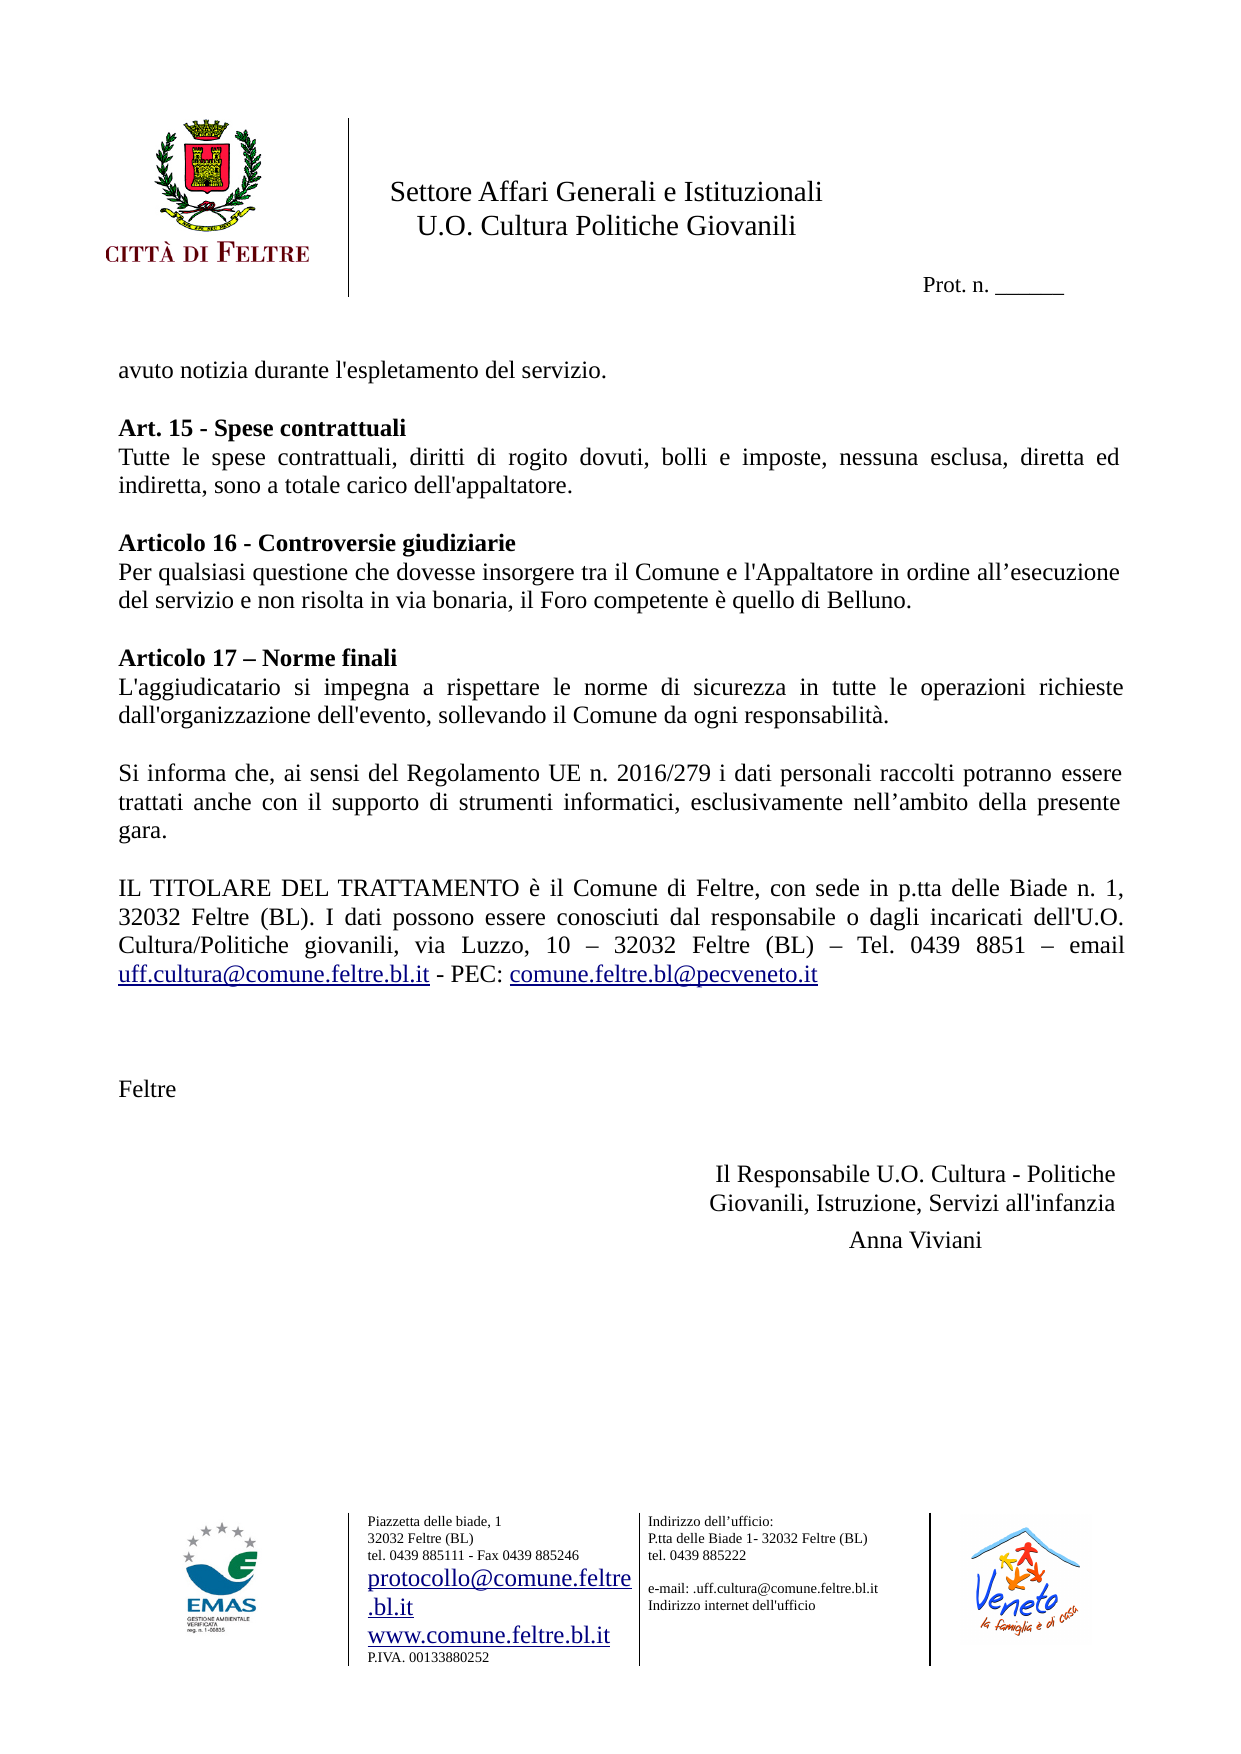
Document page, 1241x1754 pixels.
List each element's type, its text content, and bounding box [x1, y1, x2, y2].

text Articolo 17 – Norme finali [118, 643, 1122, 672]
text avuto notizia durante l'espletamento del servizio. [118, 356, 1122, 384]
text L'aggiudicatario si impegna a rispettare le norme di sicurezza in tutte le operazioni richieste dall'organizzazione dell'evento, sollevando il Comune da ogni responsabilità. [118, 672, 1126, 729]
text Si informa che, ai sensi del Regolamento UE n. 2016/279 i dati personali raccolti potranno essere trattati anche con il supporto di strumenti informatici, esclusivamente nell’ambito della presente gara. [118, 758, 1122, 844]
picture [106, 119, 309, 262]
text Art. 15 - Spese contrattuali [118, 413, 1122, 442]
text Articolo 16 - Controversie giudiziarie [118, 528, 1122, 557]
text Tutte le spese contrattuali, diritti di rogito dovuti, bolli e imposte, nessuna esclusa, diretta ed indiretta, sono a totale carico dell'appaltatore. [118, 442, 1122, 499]
text Per qualsiasi questione che dovesse insorgere tra il Comune e l'Appaltatore in ordine all’esecuzione del servizio e non risolta in via bonaria, il Foro competente è quello di Belluno. [118, 557, 1122, 614]
picture [960, 1514, 1092, 1645]
text Il Responsabile U.O. Cultura - Politiche Giovanili, Istruzione, Servizi all'infanzia [709, 1159, 1122, 1216]
text Feltre [118, 1074, 1122, 1103]
text Anna Viviani [709, 1225, 1122, 1253]
picture [163, 1510, 295, 1642]
text IL TITOLARE DEL TRATTAMENTO è il Comune di Feltre, con sede in p.tta delle Biade n. 1, 32032 Feltre (BL). I dati possono essere conosciuti dal responsabile o dagli incaricati dell'U.O. Cultura/Politiche giovanili, via Luzzo, 10 – 32032 Feltre (BL) – Tel. 0439 8851 – email uff.cultura@comune.feltre.bl.it - PEC: comune.feltre.bl@pecveneto.it [118, 873, 1126, 988]
